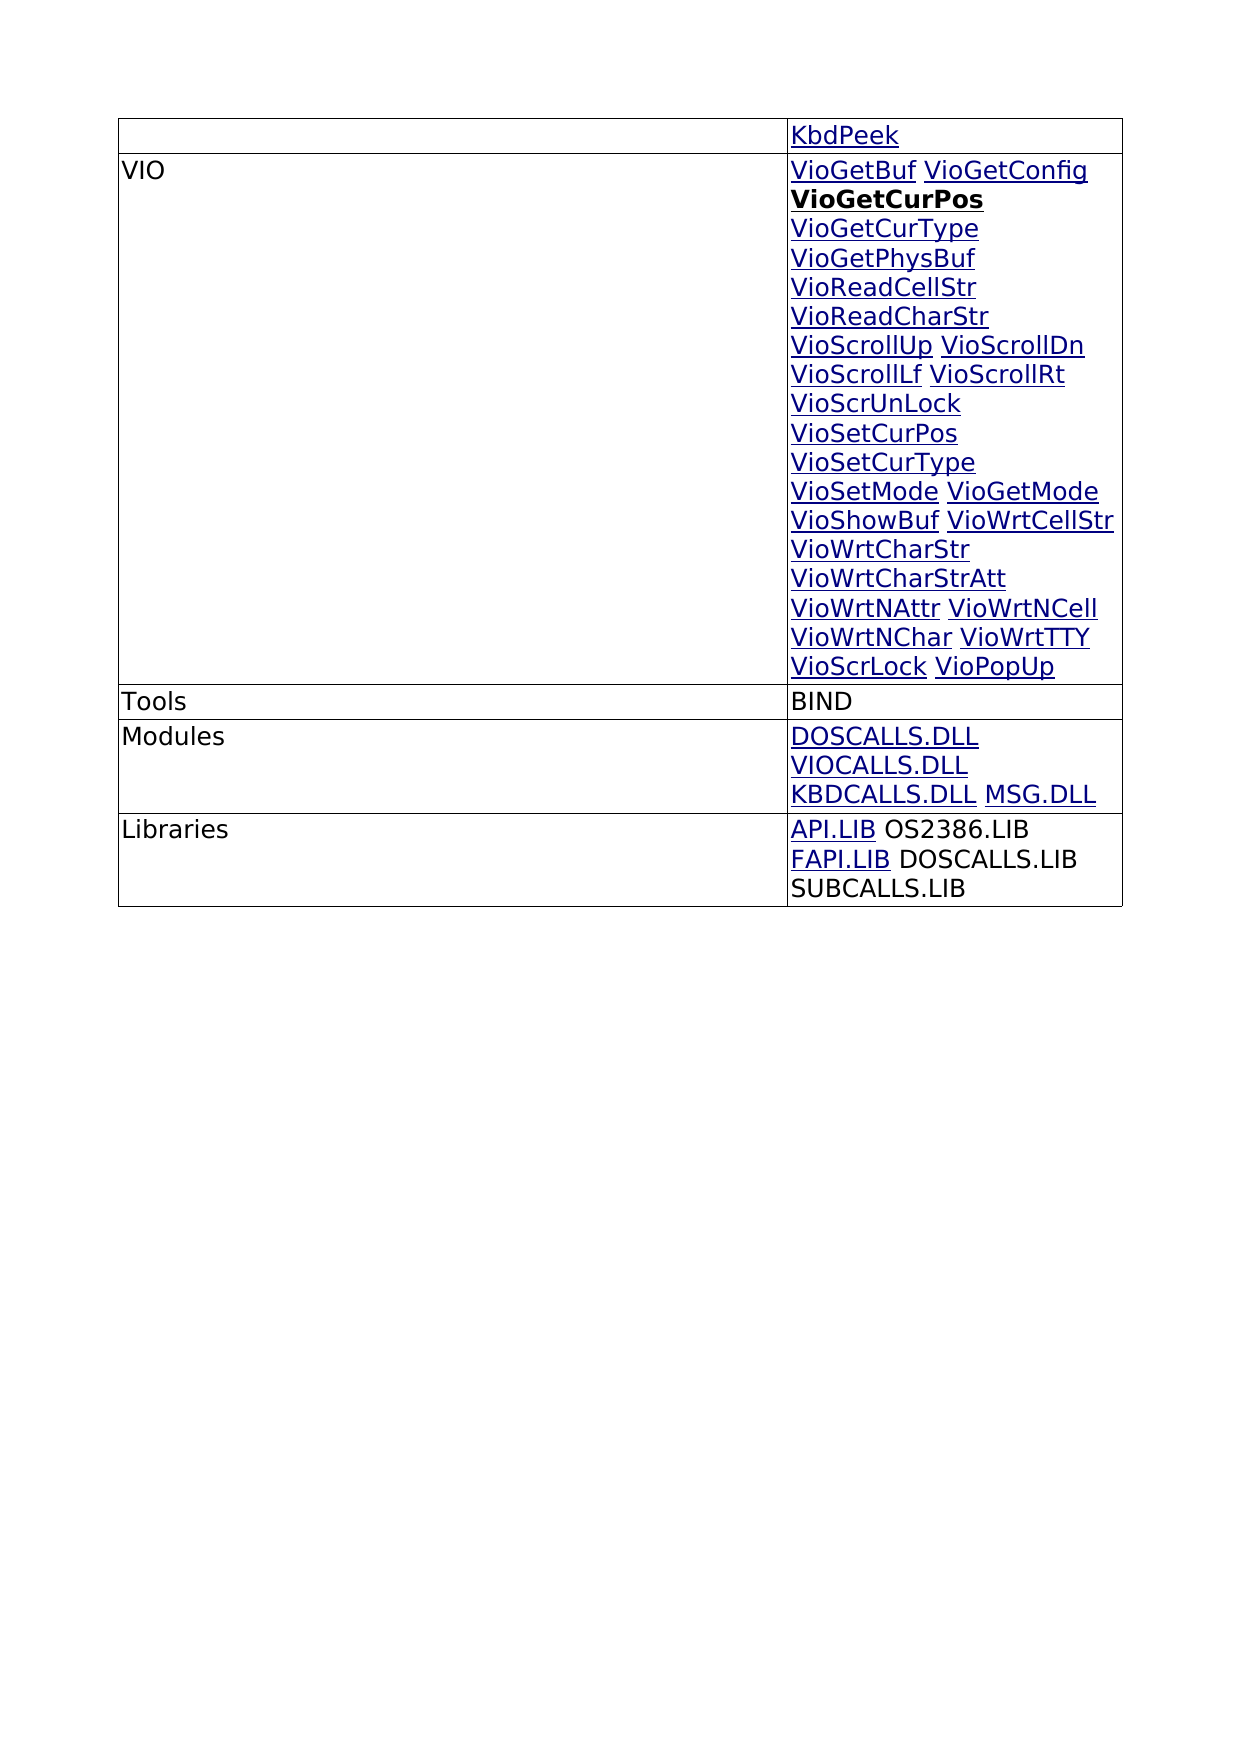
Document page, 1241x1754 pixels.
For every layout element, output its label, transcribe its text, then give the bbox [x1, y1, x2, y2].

table_cell KbdPeek [788, 119, 1122, 153]
table_cell DOSCALLS.DLL VIOCALLS.DLL KBDCALLS.DLL MSG.DLL [788, 720, 1122, 813]
table_cell VioGetBuf VioGetConfig VioGetCurPos VioGetCurType VioGetPhysBuf VioReadCellStr VioReadCharStr VioScrollUp VioScrollDn VioScrollLf VioScrollRt VioScrUnLock VioSetCurPos VioSetCurType VioSetMode VioGetMode VioShowBuf VioWrtCellStr VioWrtCharStr VioWrtCharStrAtt VioWrtNAttr VioWrtNCell VioWrtNChar VioWrtTTY VioScrLock VioPopUp [788, 154, 1122, 684]
table_cell [119, 119, 787, 153]
table_cell API.LIB OS2386.LIB FAPI.LIB DOSCALLS.LIB SUBCALLS.LIB [788, 814, 1122, 906]
table_cell Libraries [119, 814, 787, 906]
table_cell BIND [788, 685, 1122, 719]
table_cell VIO [119, 154, 787, 684]
table_cell Modules [119, 720, 787, 813]
table_cell Tools [119, 685, 787, 719]
